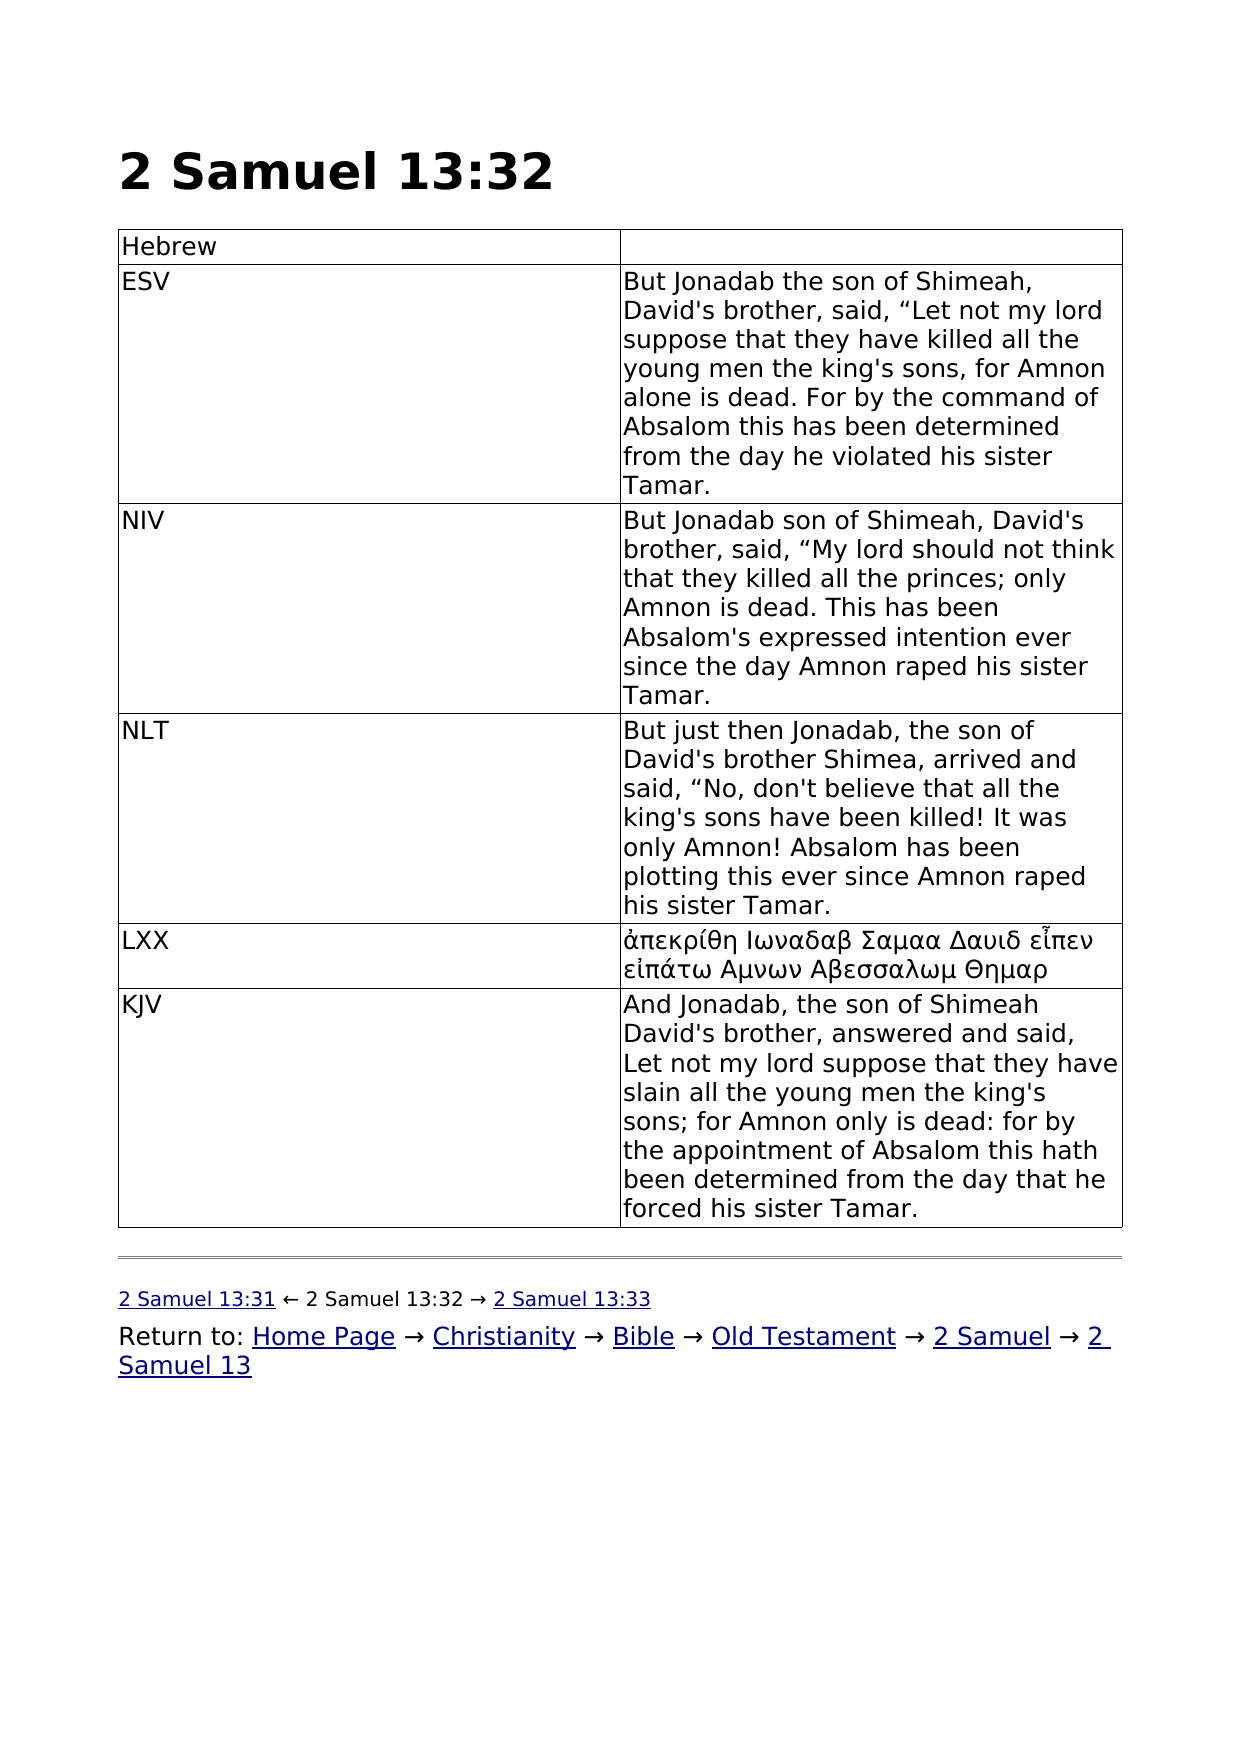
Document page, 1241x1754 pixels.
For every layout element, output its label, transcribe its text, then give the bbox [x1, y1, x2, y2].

table_cell ἀπεκρίθη Ιωναδαβ Σαμαα Δαυιδ εἶπεν εἰπάτω Αμνων Αβεσσαλωμ Θημαρ [621, 924, 1122, 987]
subtitle 2 Samuel 13:32 [118, 143, 1122, 201]
table_cell But Jonadab the son of Shimeah, David's brother, said, “Let not my lord suppose that they have killed all the young men the king's sons, for Amnon alone is dead. For by the command of Absalom this has been determined from the day he violated his sister Tamar. [621, 265, 1122, 503]
table_cell But Jonadab son of Shimeah, David's brother, said, “My lord should not think that they killed all the princes; only Amnon is dead. This has been Absalom's expressed intention ever since the day Amnon raped his sister Tamar. [621, 504, 1122, 713]
table_cell KJV [119, 989, 620, 1227]
text 2 Samuel 13:31 ← 2 Samuel 13:32 → 2 Samuel 13:33 [118, 1288, 1122, 1322]
table_cell NIV [119, 504, 620, 713]
table_cell But just then Jonadab, the son of David's brother Shimea, arrived and said, “No, don't believe that all the king's sons have been killed! It was only Amnon! Absalom has been plotting this ever since Amnon raped his sister Tamar. [621, 714, 1122, 923]
table_cell ESV [119, 265, 620, 503]
table_header Hebrew [119, 230, 620, 264]
table_cell And Jonadab, the son of Shimeah David's brother, answered and said, Let not my lord suppose that they have slain all the young men the king's sons; for Amnon only is dead: for by the appointment of Absalom this hath been determined from the day that he forced his sister Tamar. [621, 989, 1122, 1227]
table_cell LXX [119, 924, 620, 987]
table_cell NLT [119, 714, 620, 923]
table_header [621, 230, 1122, 264]
text Return to: Home Page → Christianity → Bible → Old Testament → 2 Samuel → 2 Samuel 13 [118, 1322, 1122, 1380]
